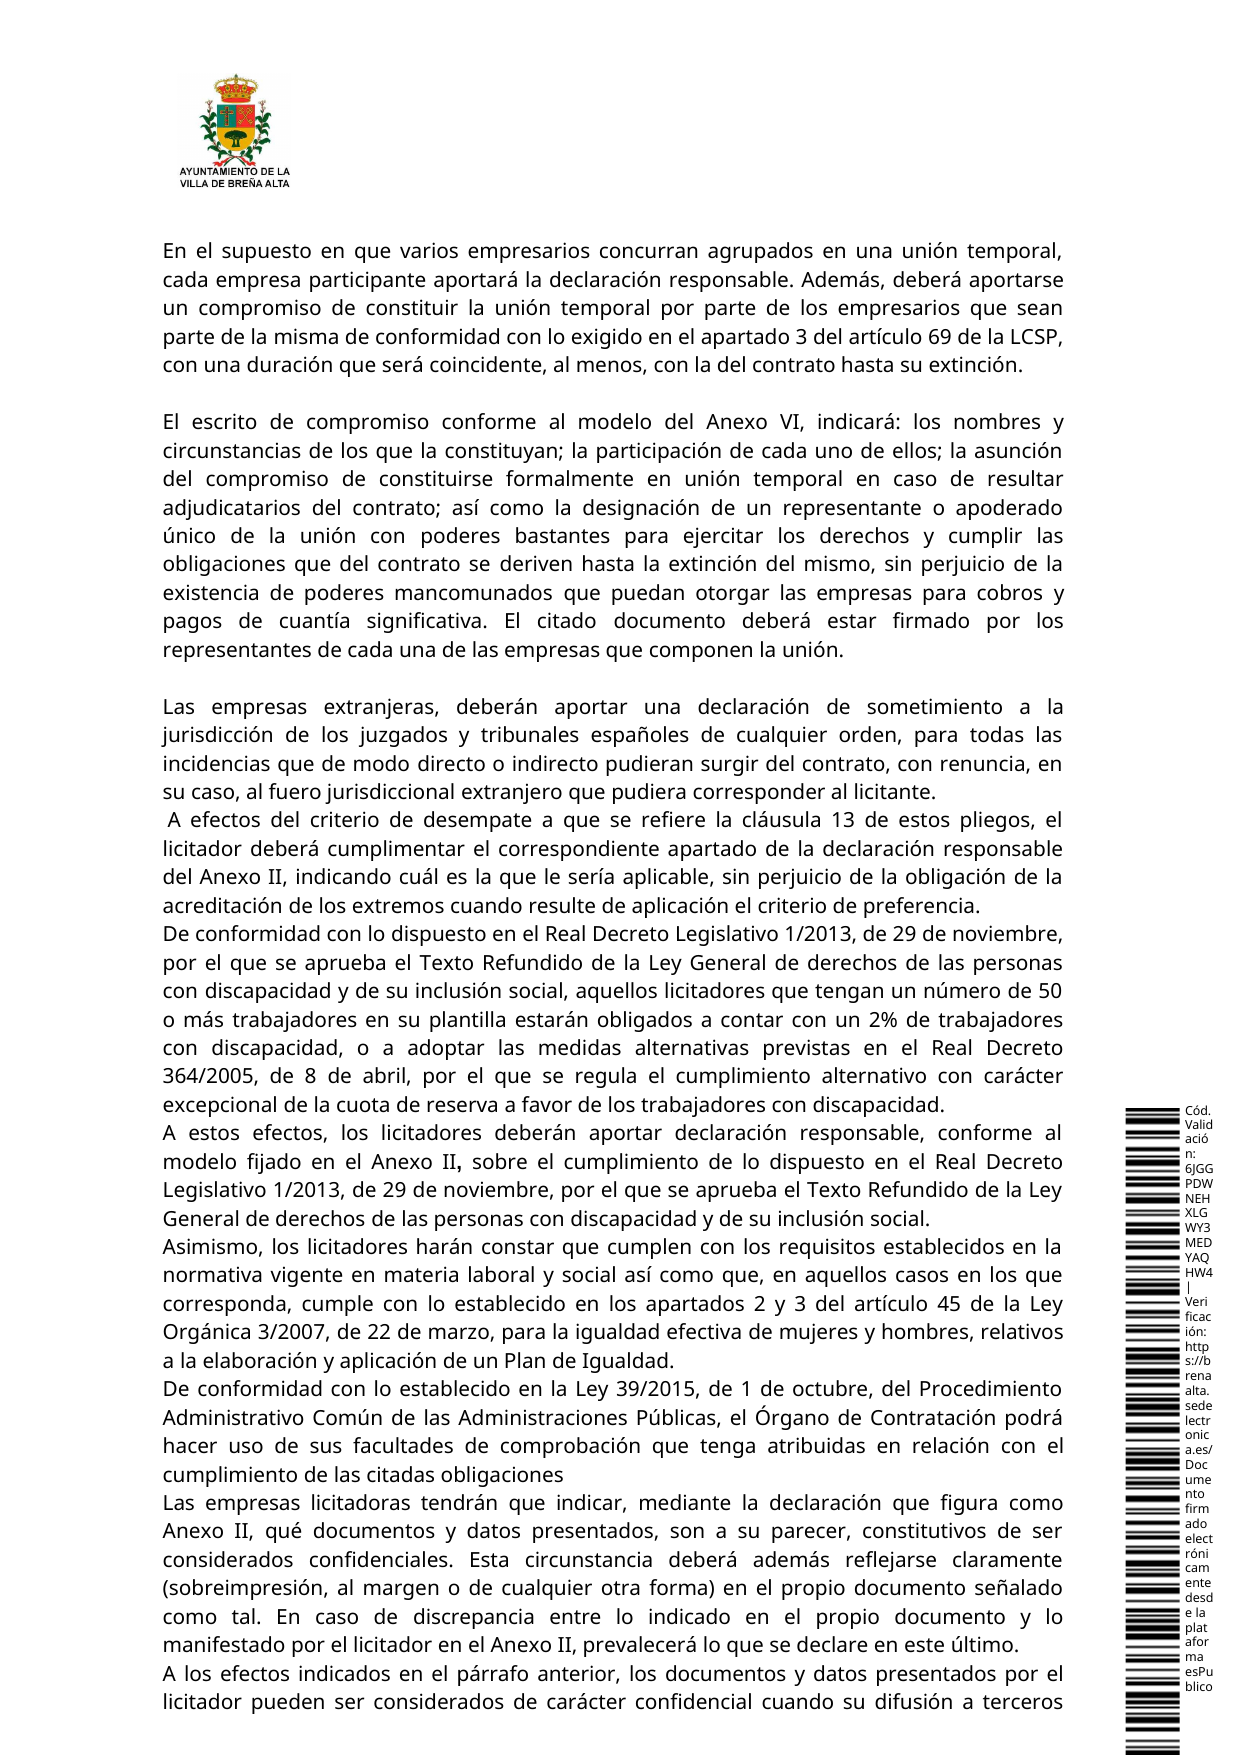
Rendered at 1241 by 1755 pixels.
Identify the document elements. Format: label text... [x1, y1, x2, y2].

text De conformidad con lo establecido en la Ley 39/2015, de 1 de octubre, del Procedimiento Administrativo Común de las Administraciones Públicas, el Órgano de Contratación podrá hacer uso de sus facultades de comprobación que tenga atribuidas en relación con el cumplimiento de las citadas obligaciones [162, 1374, 1064, 1488]
text Cód. Validación: 6JGGPDWNEHXLGWY3MEDYAQHW4 | Verificación: https://brenaalta.sedelectronica.es/ Documento firmado electrónicamente desde la plataforma esPublico Gestiona | Página 13 de 44 [1185, 1103, 1214, 1694]
text Asimismo, los licitadores harán constar que cumplen con los requisitos establecidos en la normativa vigente en materia laboral y social así como que, en aquellos casos en los que corresponda, cumple con lo establecido en los apartados 2 y 3 del artículo 45 de la Ley Orgánica 3/2007, de 22 de marzo, para la igualdad efectiva de mujeres y hombres, relativos a la elaboración y aplicación de un Plan de Igualdad. [162, 1232, 1064, 1374]
text De conformidad con lo dispuesto en el Real Decreto Legislativo 1/2013, de 29 de noviembre, por el que se aprueba el Texto Refundido de la Ley General de derechos de las personas con discapacidad y de su inclusión social, aquellos licitadores que tengan un número de 50 o más trabajadores en su plantilla estarán obligados a contar con un 2% de trabajadores con discapacidad, o a adoptar las medidas alternativas previstas en el Real Decreto 364/2005, de 8 de abril, por el que se regula el cumplimiento alternativo con carácter excepcional de la cuota de reserva a favor de los trabajadores con discapacidad. [162, 919, 1064, 1118]
text A efectos del criterio de desempate a que se refiere la cláusula 13 de estos pliegos, el licitador deberá cumplimentar el correspondiente apartado de la declaración responsable del Anexo II, indicando cuál es la que le sería aplicable, sin perjuicio de la obligación de la acreditación de los extremos cuando resulte de aplicación el criterio de preferencia. [162, 806, 1064, 919]
text En el supuesto en que varios empresarios concurran agrupados en una unión temporal, cada empresa participante aportará la declaración responsable. Además, deberá aportarse un compromiso de constituir la unión temporal por parte de los empresarios que sean parte de la misma de conformidad con lo exigido en el apartado 3 del artículo 69 de la LCSP, con una duración que será coincidente, al menos, con la del contrato hasta su extinción. [162, 237, 1064, 379]
text A los efectos indicados en el párrafo anterior, los documentos y datos presentados por el licitador pueden ser considerados de carácter confidencial cuando su difusión a terceros [162, 1659, 1064, 1716]
text [1183, 1100, 1214, 1694]
text A estos efectos, los licitadores deberán aportar declaración responsable, conforme al modelo fijado en el Anexo II, sobre el cumplimiento de lo dispuesto en el Real Decreto Legislativo 1/2013, de 29 de noviembre, por el que se aprueba el Texto Refundido de la Ley General de derechos de las personas con discapacidad y de su inclusión social. [162, 1118, 1063, 1232]
text El escrito de compromiso conforme al modelo del Anexo VI, indicará: los nombres y circunstancias de los que la constituyan; la participación de cada uno de ellos; la asunción del compromiso de constituirse formalmente en unión temporal en caso de resultar adjudicatarios del contrato; así como la designación de un representante o apoderado único de la unión con poderes bastantes para ejercitar los derechos y cumplir las obligaciones que del contrato se deriven hasta la extinción del mismo, sin perjuicio de la existencia de poderes mancomunados que puedan otorgar las empresas para cobros y pagos de cuantía significativa. El citado documento deberá estar firmado por los representantes de cada una de las empresas que componen la unión. [162, 407, 1064, 663]
text Las empresas licitadoras tendrán que indicar, mediante la declaración que figura como Anexo II, qué documentos y datos presentados, son a su parecer, constitutivos de ser considerados confidenciales. Esta circunstancia deberá además reflejarse claramente (sobreimpresión, al margen o de cualquier otra forma) en el propio documento señalado como tal. En caso de discrepancia entre lo indicado en el propio documento y lo manifestado por el licitador en el Anexo II, prevalecerá lo que se declare en este último. [162, 1488, 1064, 1659]
text Las empresas extranjeras, deberán aportar una declaración de sometimiento a la jurisdicción de los juzgados y tribunales españoles de cualquier orden, para todas las incidencias que de modo directo o indirecto pudieran surgir del contrato, con renuncia, en su caso, al fuero jurisdiccional extranjero que pudiera corresponder al licitante. [162, 692, 1064, 806]
